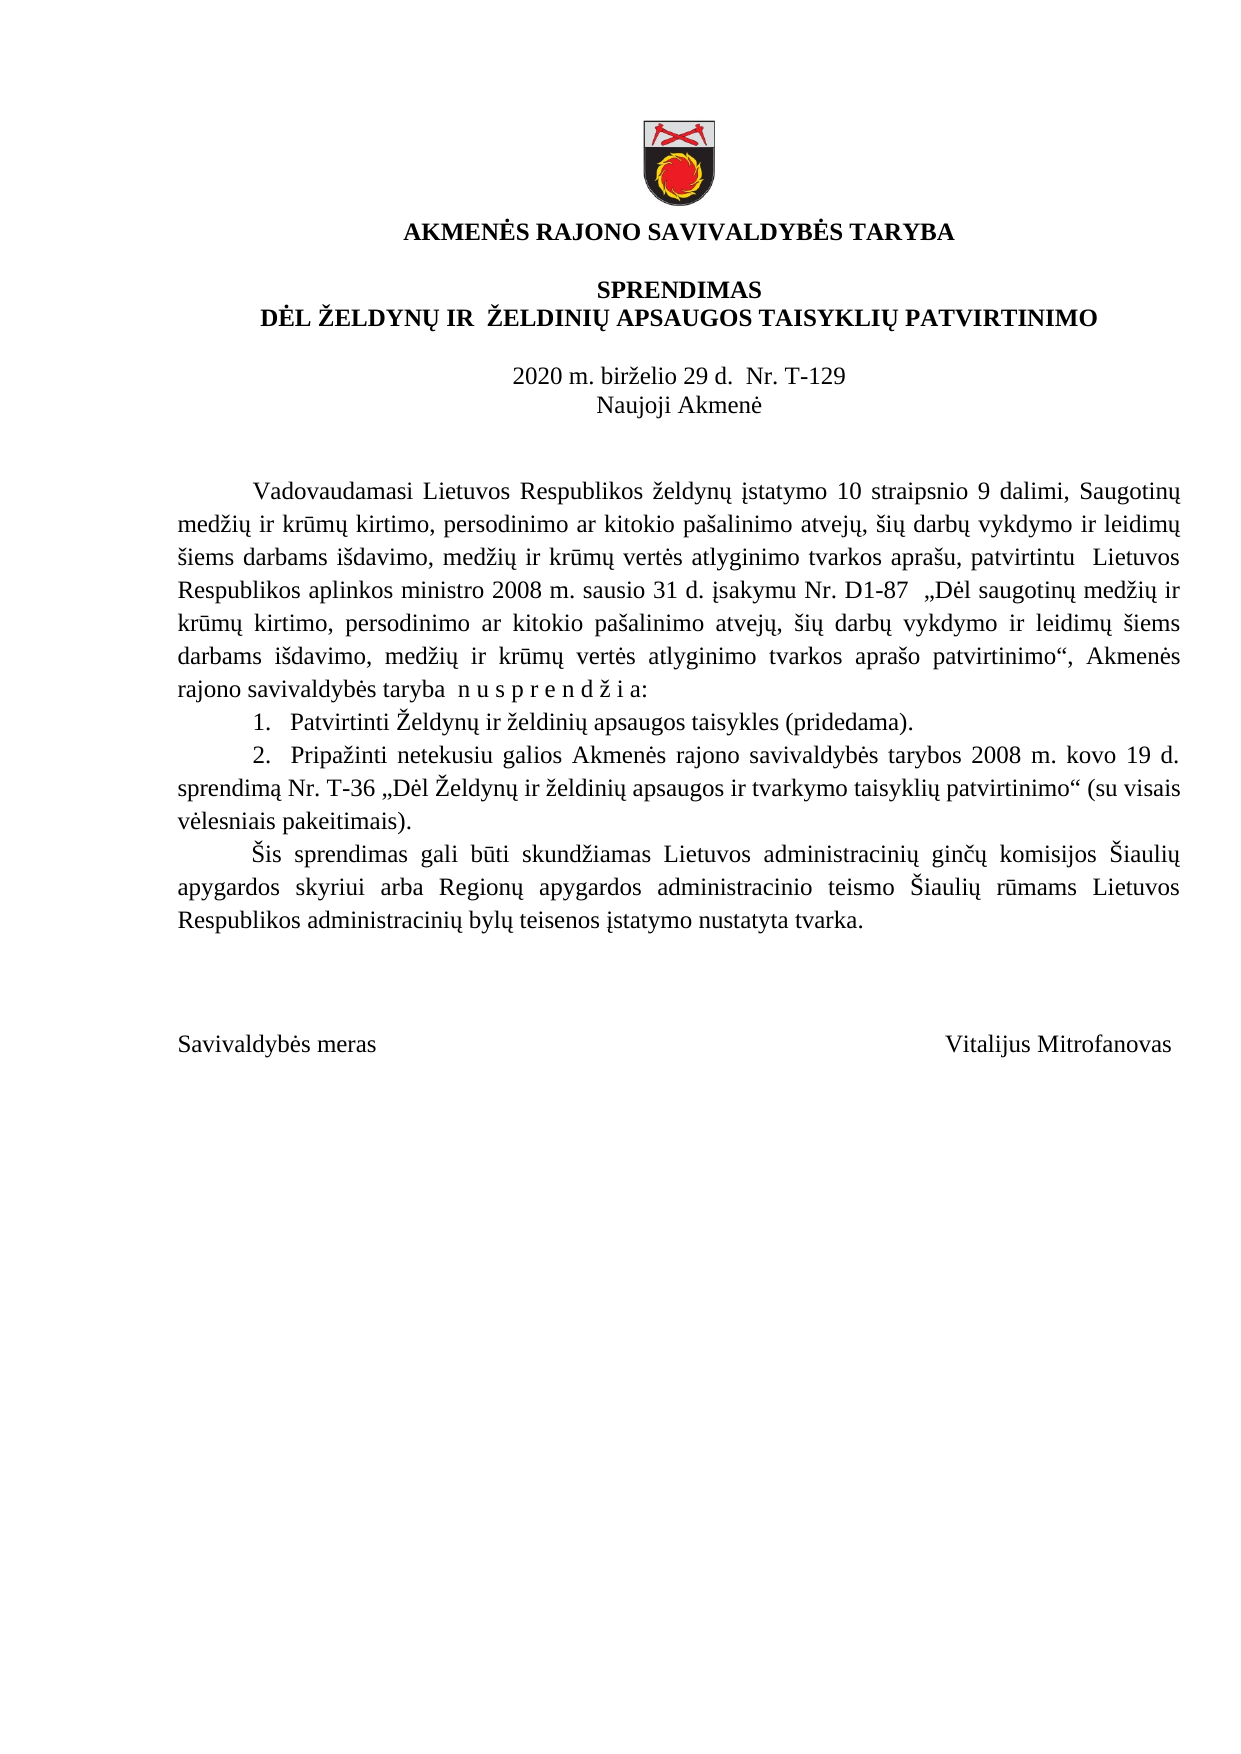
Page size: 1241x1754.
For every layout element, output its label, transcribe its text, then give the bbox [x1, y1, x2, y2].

text SPRENDIMAS [177, 275, 1181, 303]
text 1. Patvirtinti Želdynų ir želdinių apsaugos taisykles (pridedama). [177, 707, 1181, 736]
text 2020 m. birželio 29 d. Nr. T-129 [177, 361, 1181, 390]
text 2. Pripažinti netekusiu galios Akmenės rajono savivaldybės tarybos 2008 m. kovo 19 d. sprendimą Nr. T-36 „Dėl Želdynų ir želdinių apsaugos ir tvarkymo taisyklių patvirtinimo“ (su visais vėlesniais pakeitimais). [177, 740, 1181, 835]
text Vadovaudamasi Lietuvos Respublikos želdynų įstatymo 10 straipsnio 9 dalimi, Saugotinų medžių ir krūmų kirtimo, persodinimo ar kitokio pašalinimo atvejų, šių darbų vykdymo ir leidimų šiems darbams išdavimo, medžių ir krūmų vertės atlyginimo tvarkos aprašu, patvirtintu Lietuvos Respublikos aplinkos ministro 2008 m. sausio 31 d. įsakymu Nr. D1-87 „Dėl saugotinų medžių ir krūmų kirtimo, persodinimo ar kitokio pašalinimo atvejų, šių darbų vykdymo ir leidimų šiems darbams išdavimo, medžių ir krūmų vertės atlyginimo tvarkos aprašo patvirtinimo“, Akmenės rajono savivaldybės taryba n u s p r e n d ž i a: [177, 476, 1181, 703]
text Savivaldybės meras Vitalijus Mitrofanovas [177, 1029, 1181, 1058]
text Šis sprendimas gali būti skundžiamas Lietuvos administracinių ginčų komisijos Šiaulių apygardos skyriui arba Regionų apygardos administracinio teismo Šiaulių rūmams Lietuvos Respublikos administracinių bylų teisenos įstatymo nustatyta tvarka. [177, 839, 1181, 934]
text AKMENĖS RAJONO SAVIVALDYBĖS TARYBA [177, 217, 1181, 246]
text DĖL ŽELDYNŲ IR ŽELDINIŲ APSAUGOS TAISYKLIŲ PATVIRTINIMO [177, 303, 1181, 332]
text Naujoji Akmenė [177, 390, 1181, 418]
